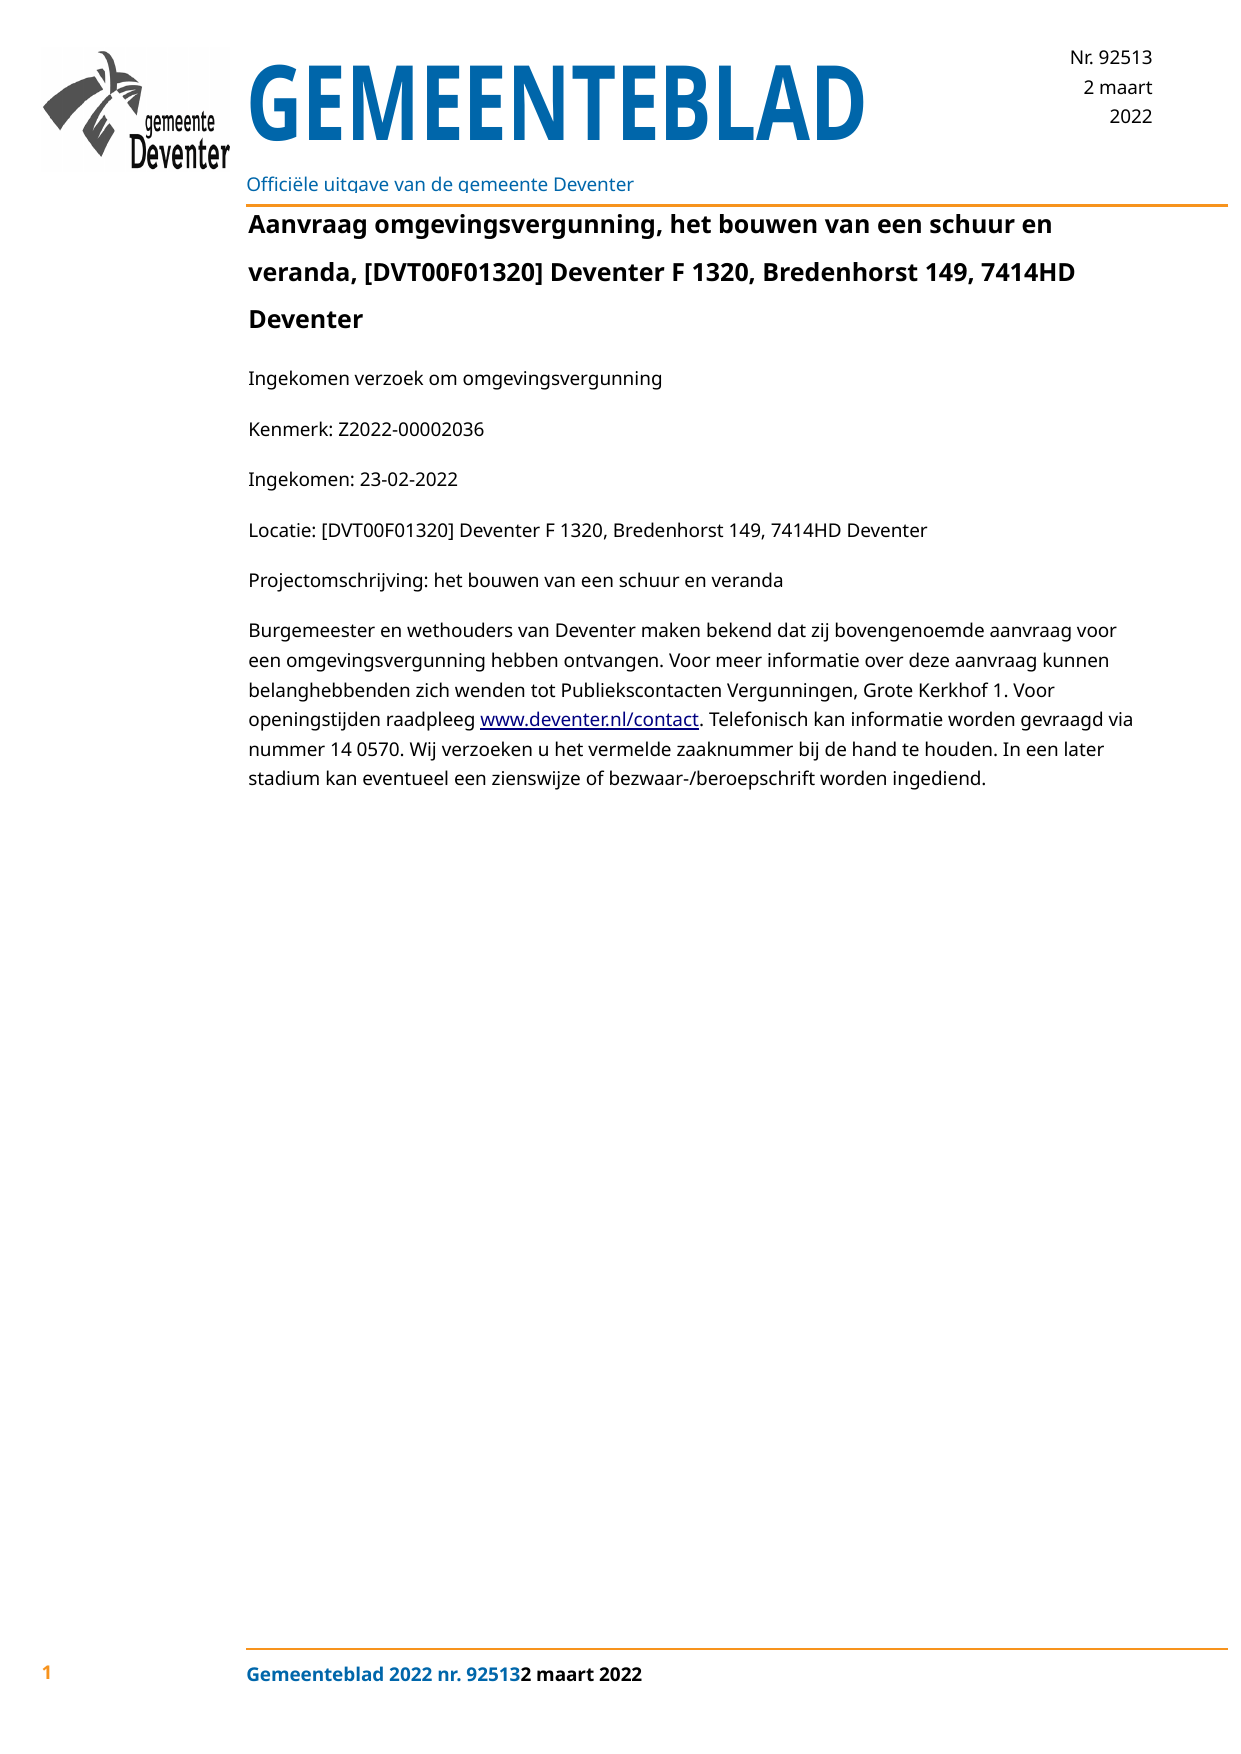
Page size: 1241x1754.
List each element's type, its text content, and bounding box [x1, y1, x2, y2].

text Projectomschrijving: het bouwen van een schuur en veranda [248, 567, 1152, 593]
text Ingekomen verzoek om omgevingsvergunning [248, 366, 1152, 391]
picture [41, 47, 231, 172]
text Burgemeester en wethouders van Deventer maken bekend dat zij bovengenoemde aanvraag voor een omgevingsvergunning hebben ontvangen. Voor meer informatie over deze aanvraag kunnen belanghebbenden zich wenden tot Publiekscontacten Vergunningen, Grote Kerkhof 1. Voor openingstijden raadpleeg www.deventer.nl/contact. Telefonisch kan informatie worden gevraagd via nummer 14 0570. Wij verzoeken u het vermelde zaaknummer bij de hand te houden. In een later stadium kan eventueel een zienswijze of bezwaar-/beroepschrift worden ingediend. [248, 618, 1152, 791]
text Locatie: [DVT00F01320] Deventer F 1320, Bredenhorst 149, 7414HD Deventer [248, 517, 1152, 542]
text Ingekomen: 23-02-2022 [248, 466, 1152, 492]
text Aanvraag omgevingsvergunning, het bouwen van een schuur en veranda, [DVT00F01320] Deventer F 1320, Bredenhorst 149, 7414HD Deventer [248, 207, 1152, 336]
text Kenmerk: Z2022-00002036 [248, 416, 1152, 442]
